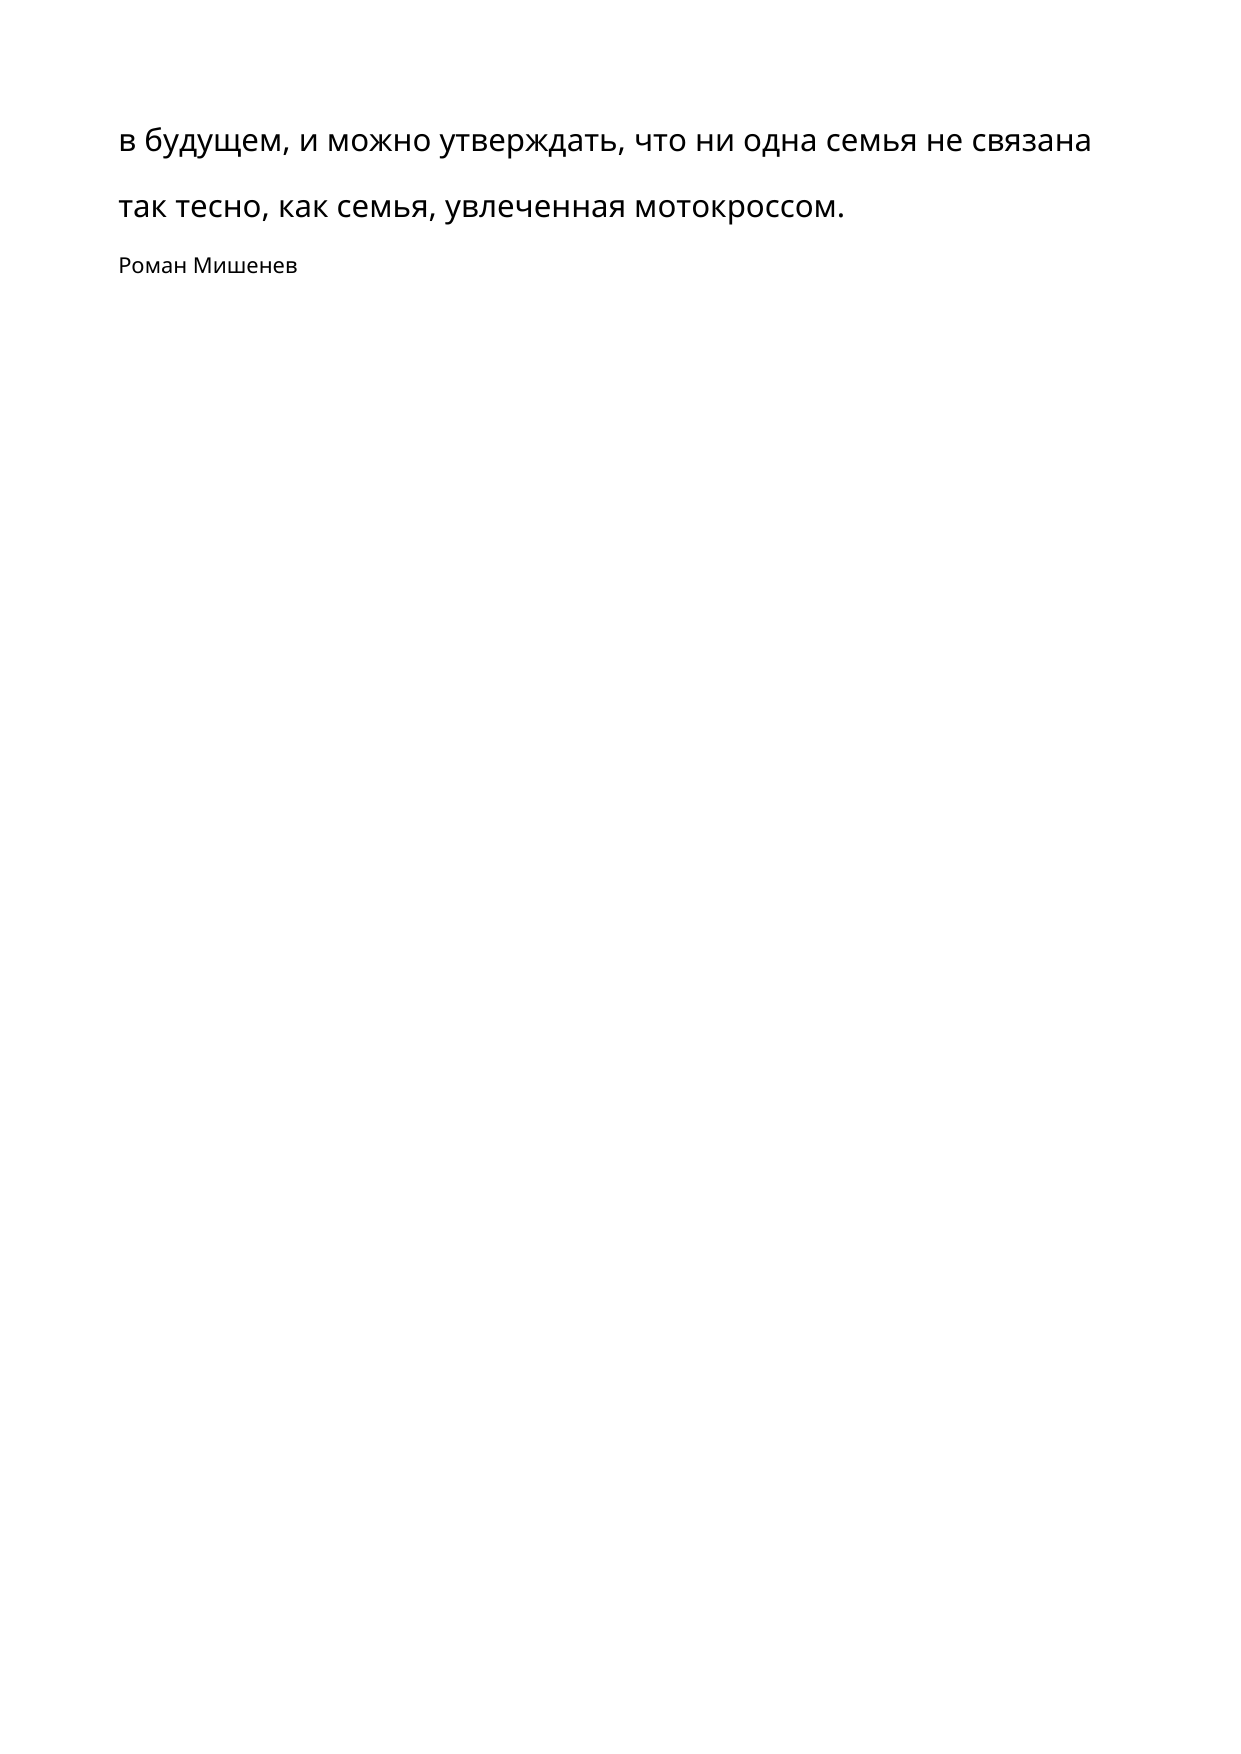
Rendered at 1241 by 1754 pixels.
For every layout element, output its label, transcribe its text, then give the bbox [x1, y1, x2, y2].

text Роман Мишенев [118, 250, 1122, 280]
